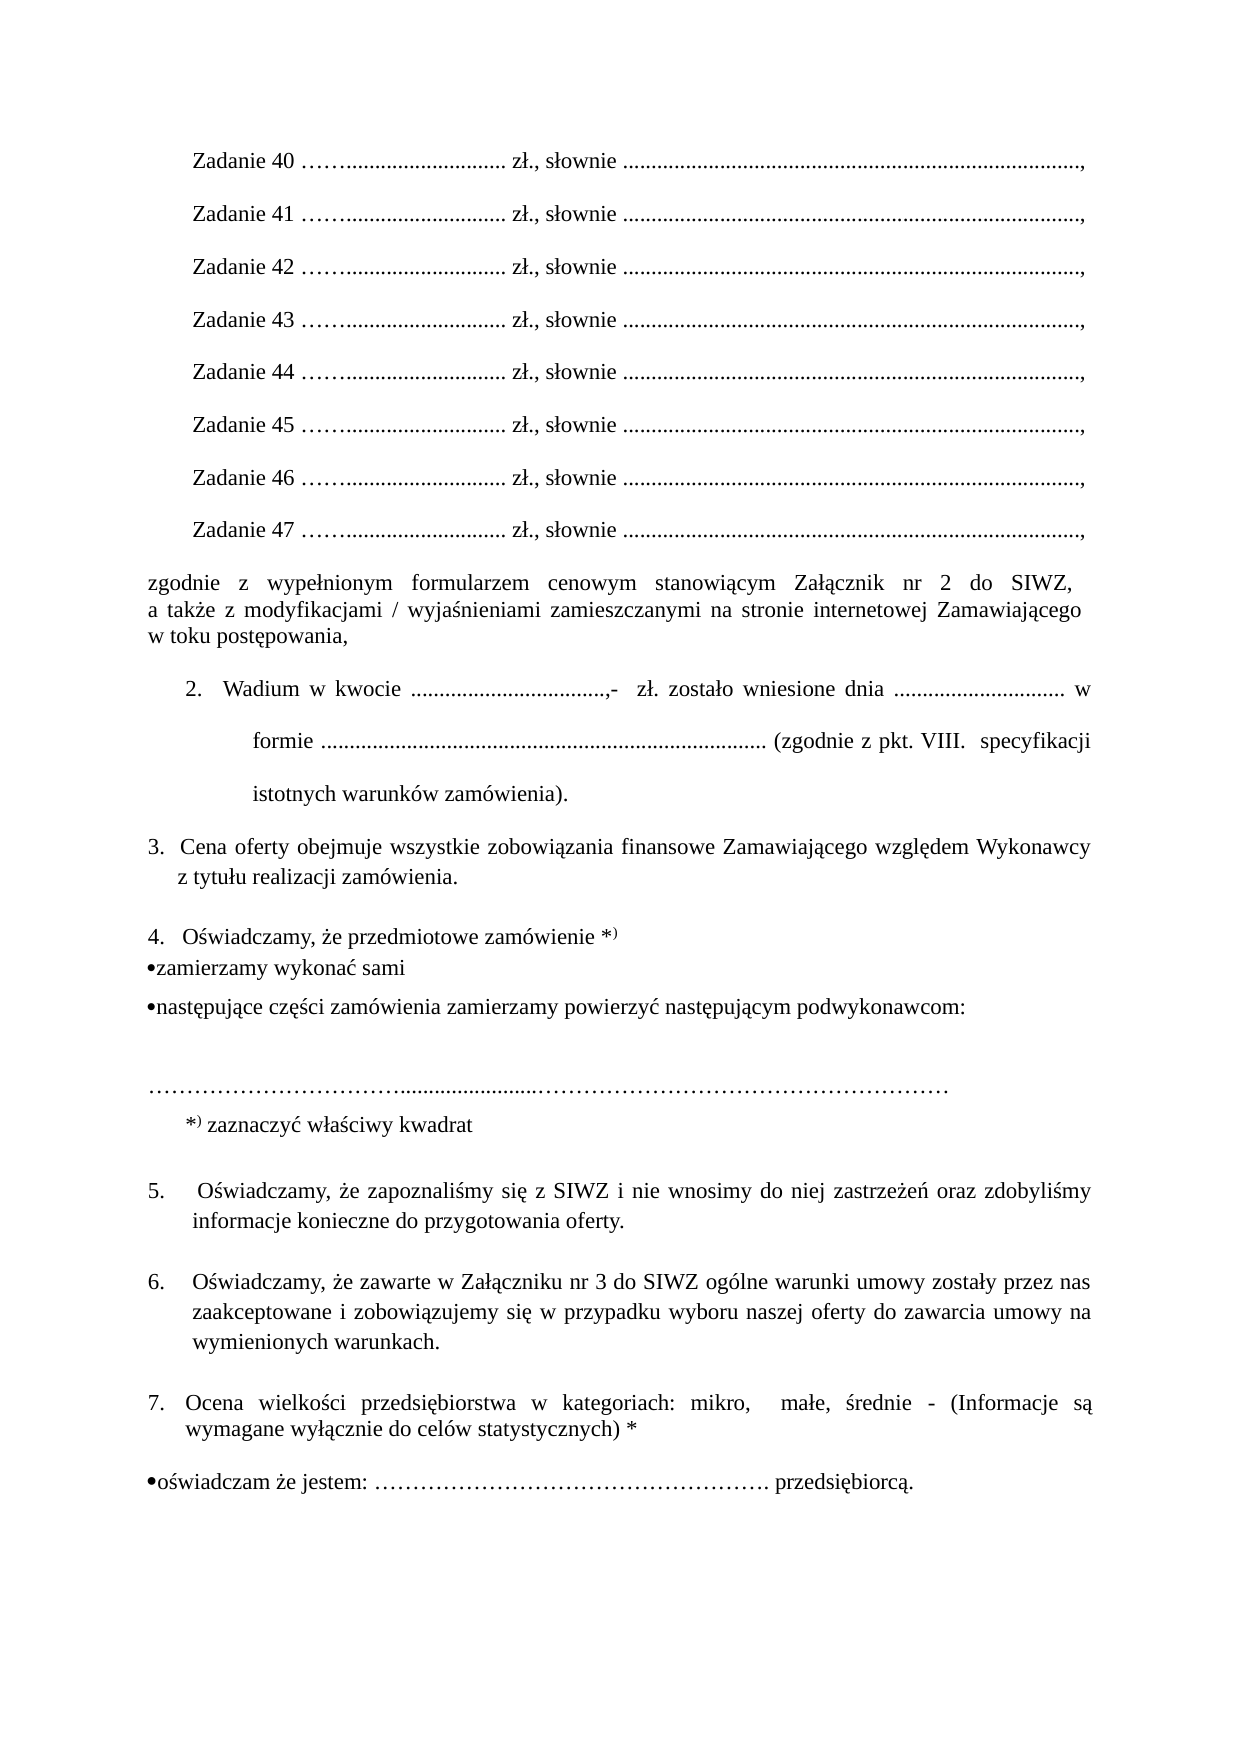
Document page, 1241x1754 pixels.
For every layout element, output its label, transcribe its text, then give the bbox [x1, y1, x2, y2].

text Zadanie 41 ……............................ zł., słownie ................................................................................, [192, 200, 1093, 227]
text 5. Oświadczamy, że zapoznaliśmy się z SIWZ i nie wnosimy do niej zastrzeżeń oraz zdobyliśmy informacje konieczne do przygotowania oferty. [148, 1177, 1093, 1234]
text Zadanie 40 ……............................ zł., słownie ................................................................................, [192, 148, 1093, 174]
text Zadanie 43 ……............................ zł., słownie ................................................................................, [192, 306, 1093, 332]
text zgodnie z wypełnionym formularzem cenowym stanowiącym Załącznik nr 2 do SIWZ, a także z modyfikacjami / wyjaśnieniami zamieszczanymi na stronie internetowej Zamawiającego w toku postępowania, [148, 569, 1093, 648]
text Zadanie 45 ……............................ zł., słownie ................................................................................, [192, 411, 1093, 437]
list Wadium w kwocie ..................................,- zł. zostało wniesione dnia .............................. w formie .............................................................................. (zgodnie z pkt. VIII. specyfikacji istotnych warunków zamówienia). [185, 675, 1093, 806]
text 6. Oświadczamy, że zawarte w Załączniku nr 3 do SIWZ ogólne warunki umowy zostały przez nas zaakceptowane i zobowiązujemy się w przypadku wyboru naszej oferty do zawarcia umowy na wymienionych warunkach. [148, 1268, 1093, 1355]
text *) zaznaczyć właściwy kwadrat [148, 1112, 1161, 1138]
list następujące części zamówienia zamierzamy powierzyć następującym podwykonawcom: [148, 993, 1093, 1019]
list oświadczam że jestem: ……………………………………………. przedsiębiorcą. [148, 1468, 1093, 1494]
text Zadanie 44 ……............................ zł., słownie ................................................................................, [192, 358, 1093, 385]
list zamierzamy wykonać sami [148, 954, 1093, 980]
text Zadanie 42 ……............................ zł., słownie ................................................................................, [192, 253, 1093, 279]
text ……………………………........................……………………………………………… [148, 1072, 1093, 1098]
text Zadanie 47 ……............................ zł., słownie ................................................................................, [192, 517, 1093, 543]
text 4. Oświadczamy, że przedmiotowe zamówienie *) [148, 923, 1093, 950]
text 3. Cena oferty obejmuje wszystkie zobowiązania finansowe Zamawiającego względem Wykonawcy z tytułu realizacji zamówienia. [148, 833, 1093, 889]
text 7. Ocena wielkości przedsiębiorstwa w kategoriach: mikro, małe, średnie - (Informacje są wymagane wyłącznie do celów statystycznych) * [148, 1389, 1093, 1442]
text Zadanie 46 ……............................ zł., słownie ................................................................................, [192, 464, 1093, 490]
